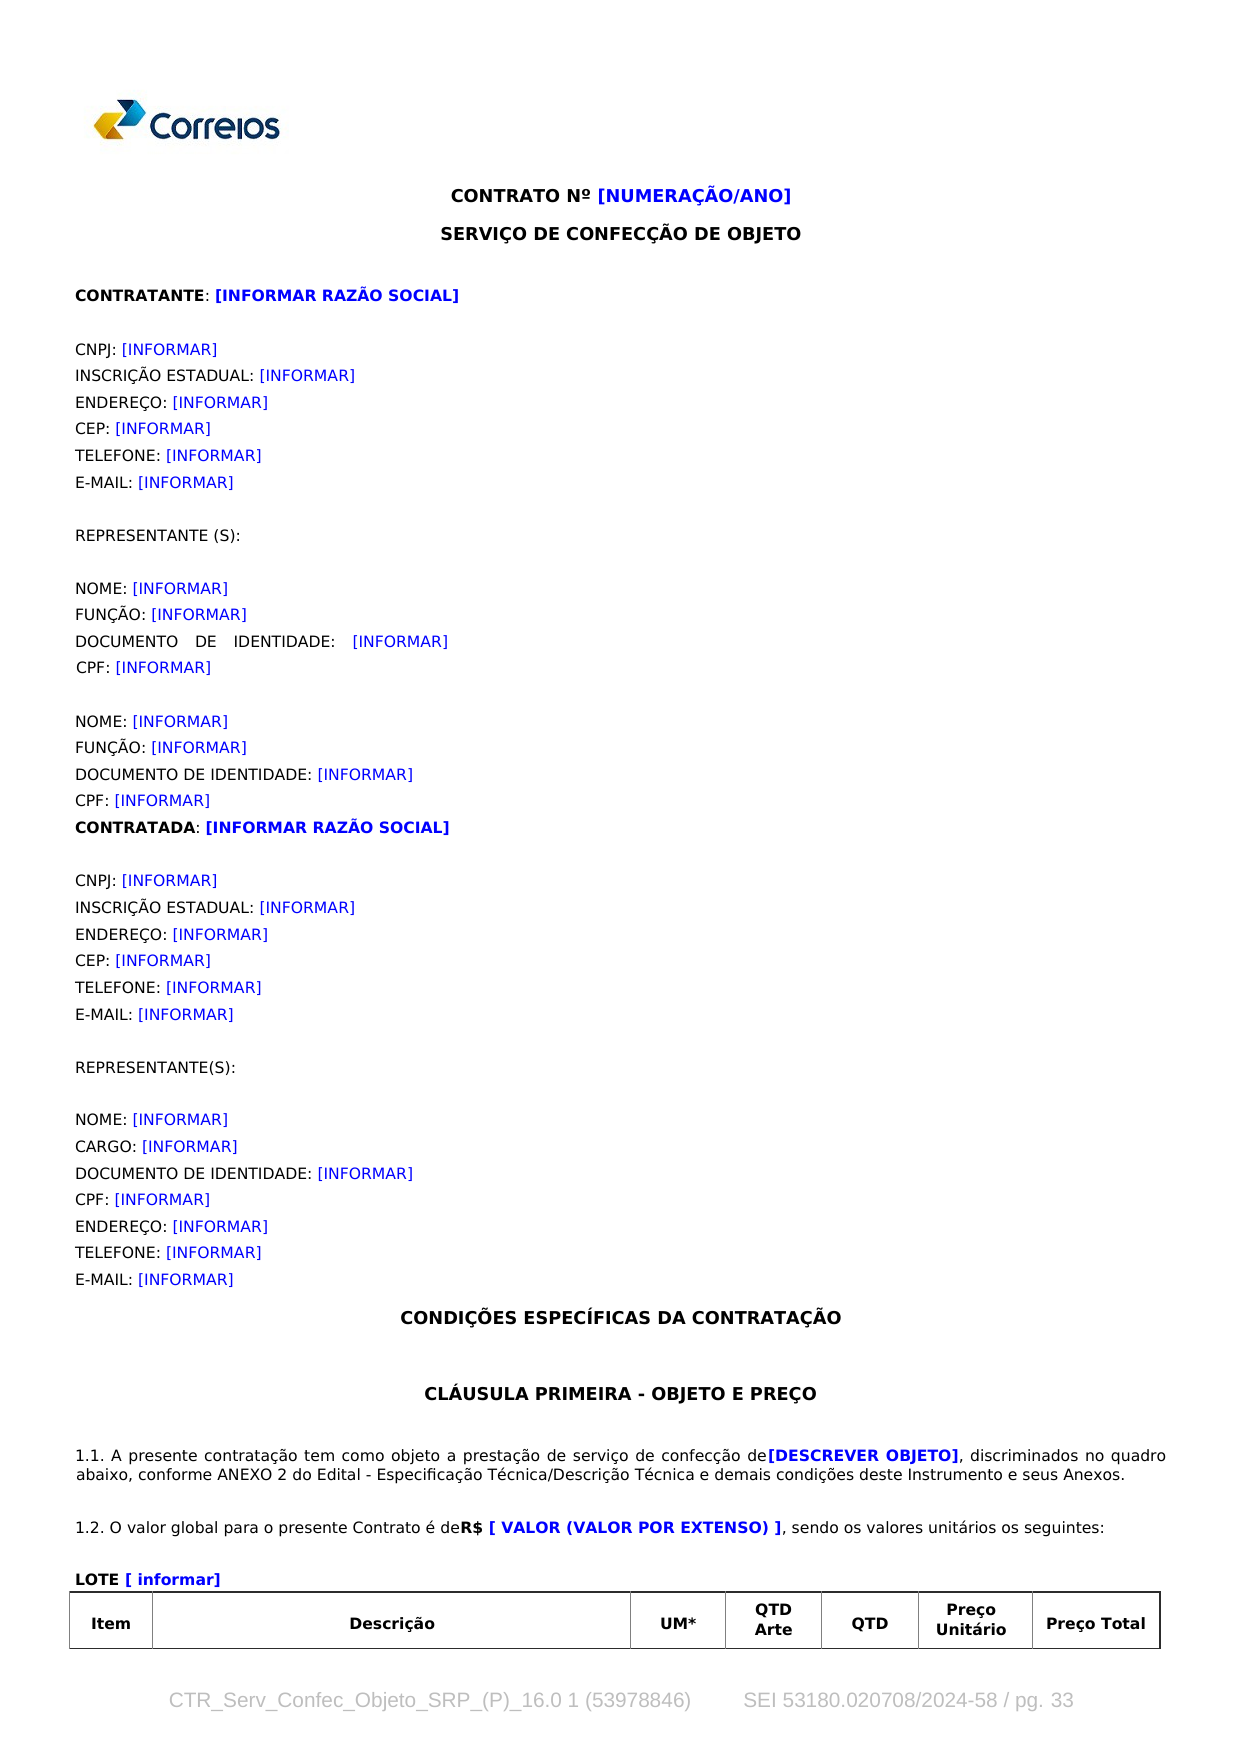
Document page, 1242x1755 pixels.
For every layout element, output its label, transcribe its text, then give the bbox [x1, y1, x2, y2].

text TELEFONE: [INFORMAR] [75, 1244, 314, 1263]
text CEP: [INFORMAR] [75, 952, 314, 970]
text CNPJ: [INFORMAR] [75, 341, 314, 359]
text LOTE [ informar] [75, 1571, 1184, 1589]
subtitle CLÁUSULA PRIMEIRA - OBJETO E PREÇO [70, 1383, 1171, 1404]
table_header Preço Unitário [919, 1593, 1032, 1648]
text ENDEREÇO: [INFORMAR] [75, 394, 314, 412]
text FUNÇÃO: [INFORMAR] [75, 606, 314, 624]
table_header [153, 1593, 349, 1648]
text ENDEREÇO: [INFORMAR] [75, 1218, 314, 1236]
text INSCRIÇÃO ESTADUAL: [INFORMAR] [75, 367, 1166, 385]
text TELEFONE: [INFORMAR] [75, 447, 314, 465]
text CNPJ: [INFORMAR] [75, 872, 314, 891]
text CPF: [INFORMAR] [75, 792, 314, 811]
text FUNÇÃO: [INFORMAR] [75, 739, 314, 757]
text CPF: [INFORMAR] [75, 1191, 314, 1209]
subtitle SERVIÇO DE CONFECÇÃO DE OBJETO [70, 224, 1171, 245]
text DOCUMENTO DE IDENTIDADE: [INFORMAR] [75, 766, 1166, 784]
text E-MAIL: [INFORMAR] [75, 474, 314, 492]
table_header Preço Total [1033, 1593, 1159, 1648]
text REPRESENTANTE (S): [75, 527, 1166, 545]
text REPRESENTANTE(S): [75, 1059, 1166, 1077]
text INSCRIÇÃO ESTADUAL: [INFORMAR] [75, 899, 1166, 917]
table_header UM* [631, 1593, 725, 1648]
text CONTRATANTE: [INFORMAR RAZÃO SOCIAL] [75, 287, 1184, 306]
subtitle CONTRATO Nº [NUMERAÇÃO/ANO] [70, 186, 1172, 207]
table_header Item [70, 1593, 152, 1648]
text ENDEREÇO: [INFORMAR] [75, 925, 314, 944]
text CONTRATADA: [INFORMAR RAZÃO SOCIAL] [75, 819, 1184, 837]
text 1.2. O valor global para o presente Contrato é deR$ [ VALOR (VALOR POR EXTENSO) ], sendo os valores unitários os seguintes: [75, 1519, 1166, 1537]
text CEP: [INFORMAR] [75, 420, 314, 438]
table_header Descrição [349, 1593, 630, 1648]
text TELEFONE: [INFORMAR] [75, 979, 314, 997]
text 1.1. A presente contratação tem como objeto a prestação de serviço de confecção de[DESCREVER OBJETO], discriminados no quadro abaixo, conforme ANEXO 2 do Edital - Especificação Técnica/Descrição Técnica e demais condições deste Instrumento e seus Anexos. [75, 1446, 1166, 1484]
text DOCUMENTO DE IDENTIDADE: [INFORMAR] [75, 1165, 1166, 1183]
text DOCUMENTO DE IDENTIDADE: [INFORMAR] CPF: [INFORMAR] [75, 633, 448, 678]
text NOME: [INFORMAR] [75, 579, 314, 598]
table_header QTD [822, 1593, 918, 1648]
text E-MAIL: [INFORMAR] [75, 1005, 314, 1024]
text CONDIÇÕES ESPECÍFICAS DA CONTRATAÇÃO [70, 1308, 1172, 1328]
text E-MAIL: [INFORMAR] [75, 1271, 314, 1289]
text CARGO: [INFORMAR] [75, 1138, 314, 1156]
text NOME: [INFORMAR] [75, 1111, 314, 1129]
text NOME: [INFORMAR] [75, 713, 314, 731]
table_header QTD Arte [726, 1593, 821, 1648]
